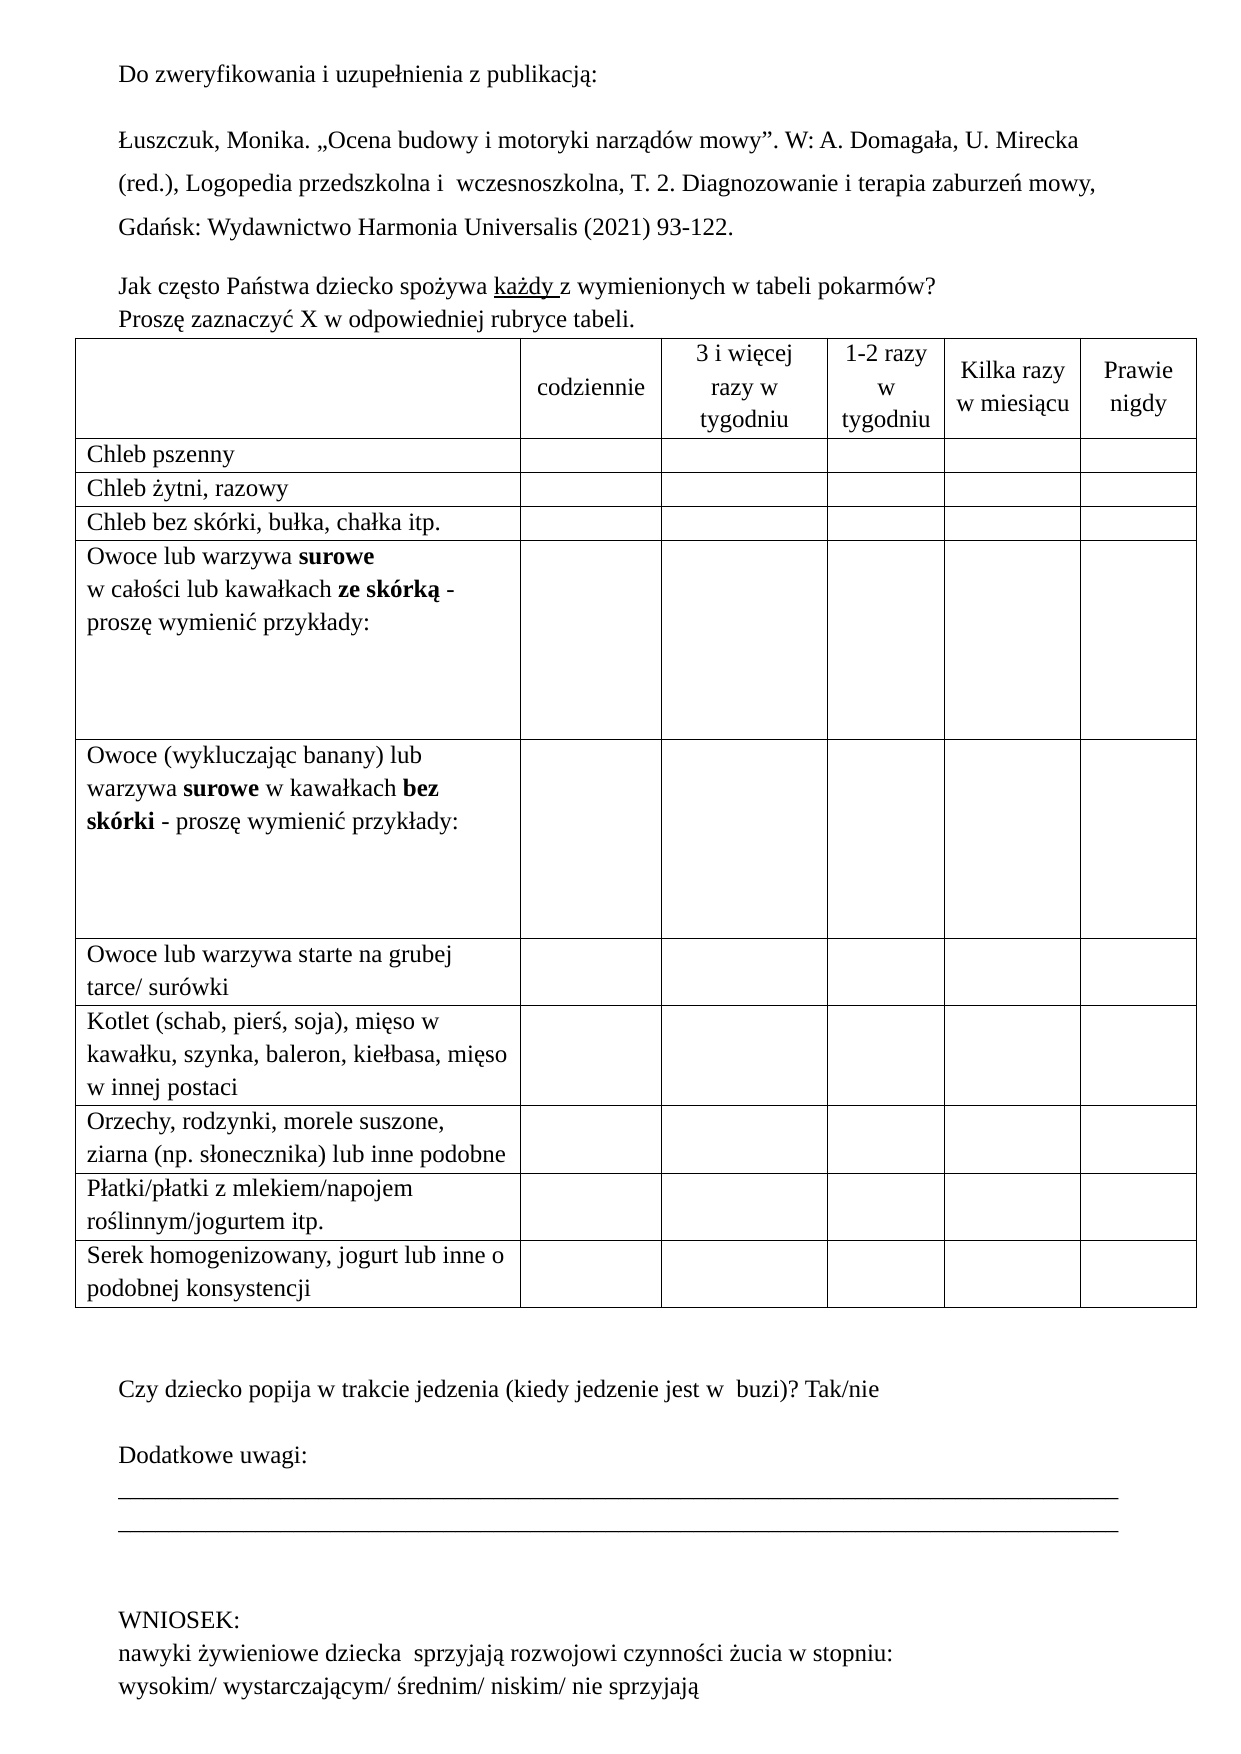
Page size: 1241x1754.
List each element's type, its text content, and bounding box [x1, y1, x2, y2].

text Dodatkowe uwagi: ________________________________________________________________________________________________________________________________________________________________ [118, 1440, 1122, 1534]
table_cell [828, 939, 944, 1005]
table_cell [521, 507, 661, 540]
table_cell [662, 507, 827, 540]
table_cell [828, 1106, 944, 1172]
table_header Kilka razy w miesiącu [945, 339, 1080, 438]
table_cell [1081, 1006, 1196, 1105]
table_cell [945, 1106, 1080, 1172]
table_cell [1081, 1241, 1196, 1307]
table_cell [828, 507, 944, 540]
table_cell [521, 939, 661, 1005]
text Proszę zaznaczyć X w odpowiedniej rubryce tabeli. [118, 304, 1122, 333]
table_cell [662, 1106, 827, 1172]
table_header [76, 339, 520, 438]
text wysokim/ wystarczającym/ średnim/ niskim/ nie sprzyjają [118, 1671, 1122, 1699]
table_cell Owoce lub warzywa surowe w całości lub kawałkach ze skórką - proszę wymienić przykłady: [76, 541, 520, 739]
table_cell [828, 1241, 944, 1307]
table_cell [521, 740, 661, 938]
table_cell [945, 939, 1080, 1005]
table_cell [828, 541, 944, 739]
table_cell [662, 473, 827, 506]
table_header Prawie nigdy [1081, 339, 1196, 438]
table_cell [945, 1006, 1080, 1105]
table_cell [828, 439, 944, 472]
table_cell [521, 1241, 661, 1307]
text nawyki żywieniowe dziecka sprzyjają rozwojowi czynności żucia w stopniu: [118, 1638, 1122, 1667]
table_cell Płatki/płatki z mlekiem/napojem roślinnym/jogurtem itp. [76, 1174, 520, 1239]
table_cell Serek homogenizowany, jogurt lub inne o podobnej konsystencji [76, 1241, 520, 1307]
table_cell [521, 439, 661, 472]
table_cell [1081, 473, 1196, 506]
table_cell Chleb pszenny [76, 439, 520, 472]
table_cell [1081, 541, 1196, 739]
table_cell [828, 1174, 944, 1239]
text Łuszczuk, Monika. „Ocena budowy i motoryki narządów mowy”. W: A. Domagała, U. Mirecka (red.), Logopedia przedszkolna i wczesnoszkolna, T. 2. Diagnozowanie i terapia zaburzeń mowy, Gdańsk: Wydawnictwo Harmonia Universalis (2021) 93-122. [118, 125, 1122, 240]
table_cell [662, 939, 827, 1005]
table_cell [828, 1006, 944, 1105]
table_cell [521, 1106, 661, 1172]
table_cell Orzechy, rodzynki, morele suszone, ziarna (np. słonecznika) lub inne podobne [76, 1106, 520, 1172]
table_cell [945, 740, 1080, 938]
table_cell [662, 541, 827, 739]
table_cell Chleb bez skórki, bułka, chałka itp. [76, 507, 520, 540]
table_cell [662, 1006, 827, 1105]
table_cell [1081, 1174, 1196, 1239]
text Jak często Państwa dziecko spożywa każdy z wymienionych w tabeli pokarmów? [118, 271, 1122, 300]
table_cell [1081, 439, 1196, 472]
table_cell [662, 740, 827, 938]
table_cell [521, 541, 661, 739]
text Do zweryfikowania i uzupełnienia z publikacją: [118, 59, 1122, 88]
table_cell Chleb żytni, razowy [76, 473, 520, 506]
table_header 3 i więcej razy w tygodniu [662, 339, 827, 438]
table_cell [521, 1174, 661, 1239]
table_cell [945, 1241, 1080, 1307]
table_cell [945, 507, 1080, 540]
text Czy dziecko popija w trakcie jedzenia (kiedy jedzenie jest w buzi)? Tak/nie [118, 1374, 1122, 1402]
table_cell [521, 473, 661, 506]
table_cell Kotlet (schab, pierś, soja), mięso w kawałku, szynka, baleron, kiełbasa, mięso w innej postaci [76, 1006, 520, 1105]
table_cell [662, 1174, 827, 1239]
table_cell [1081, 939, 1196, 1005]
table_cell [662, 439, 827, 472]
table_cell [945, 1174, 1080, 1239]
table_cell [521, 1006, 661, 1105]
table_header codziennie [521, 339, 661, 438]
table_cell [1081, 507, 1196, 540]
table_cell [945, 541, 1080, 739]
table_cell [1081, 1106, 1196, 1172]
table_cell [662, 1241, 827, 1307]
table_cell [1081, 740, 1196, 938]
table_cell Owoce lub warzywa starte na grubej tarce/ surówki [76, 939, 520, 1005]
table_cell [945, 439, 1080, 472]
table_cell [828, 740, 944, 938]
table_header 1-2 razy w tygodniu [828, 339, 944, 438]
table_cell [828, 473, 944, 506]
table_cell Owoce (wykluczając banany) lub warzywa surowe w kawałkach bez skórki - proszę wymienić przykłady: [76, 740, 520, 938]
table_cell [945, 473, 1080, 506]
text WNIOSEK: [118, 1605, 1122, 1633]
